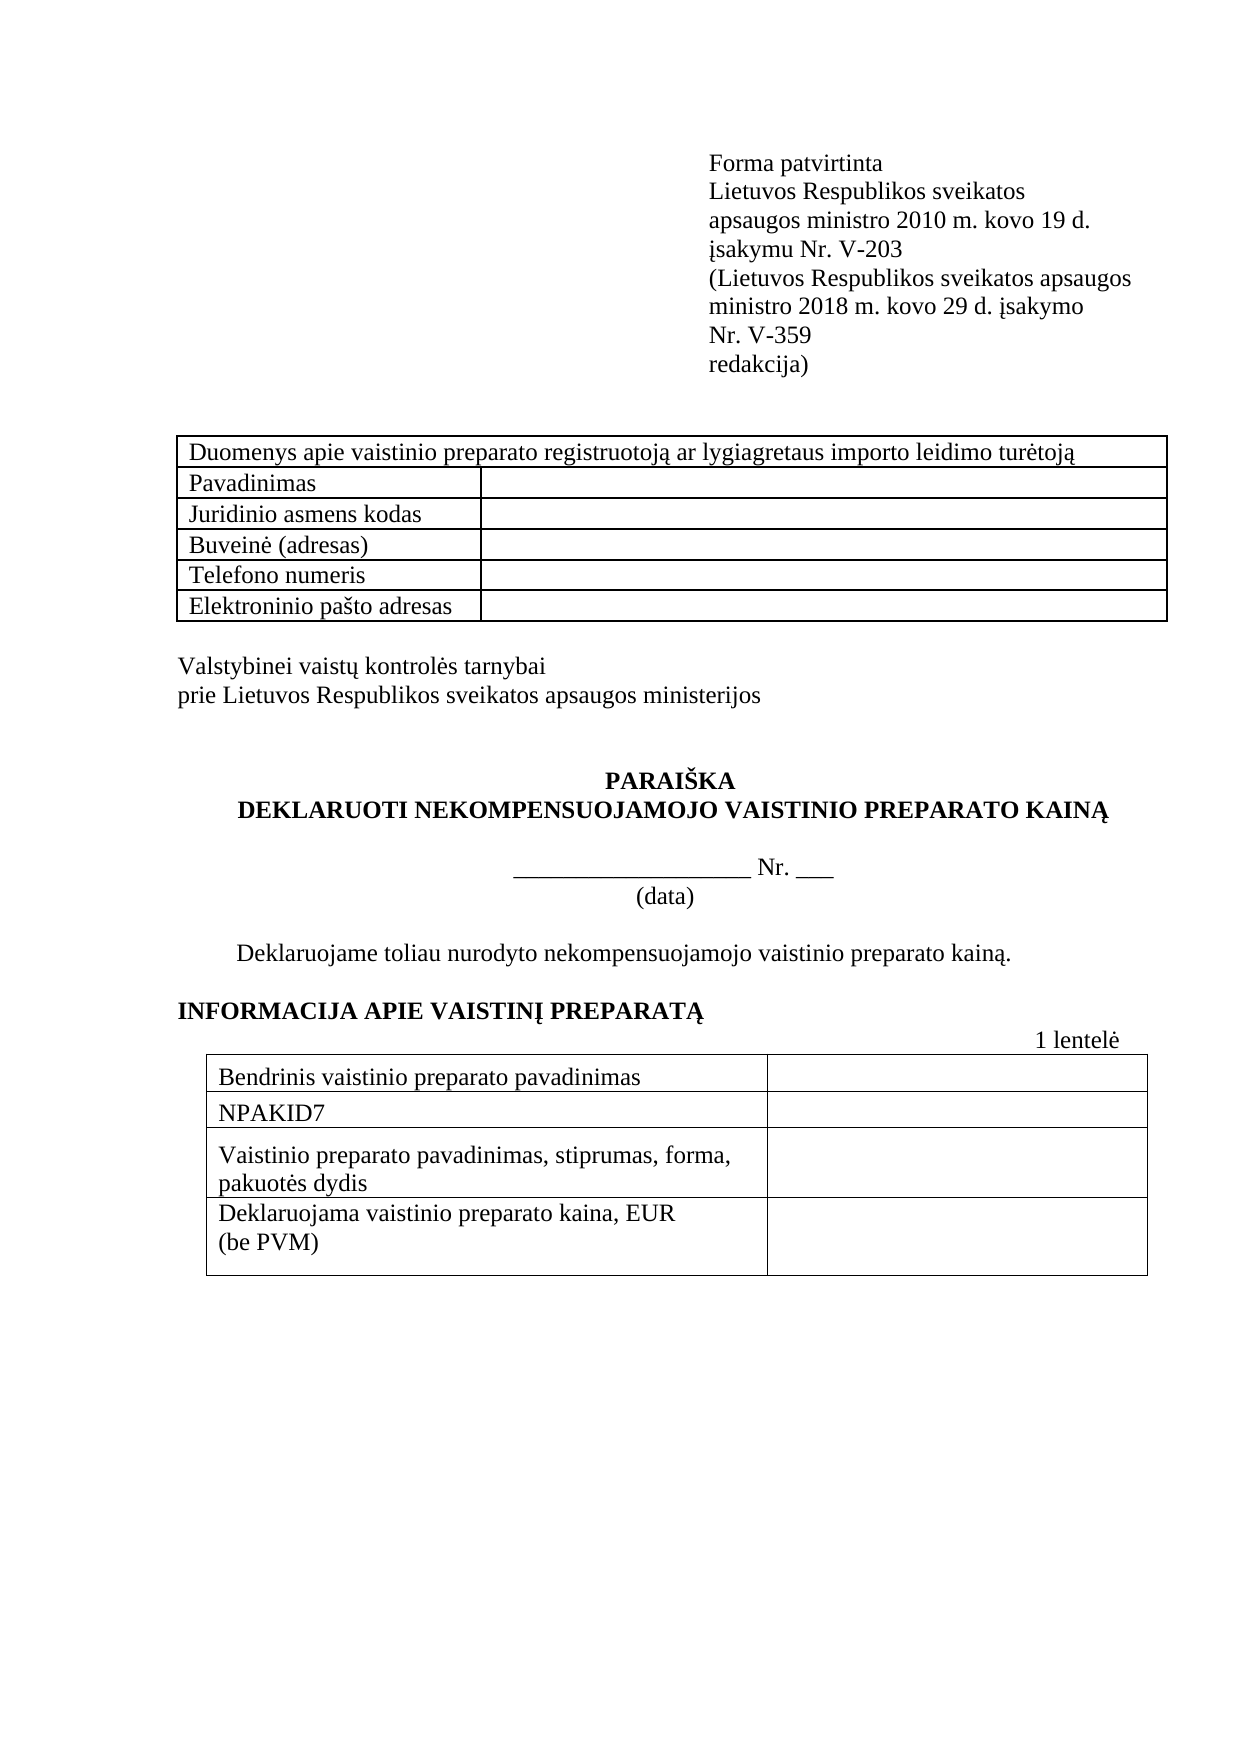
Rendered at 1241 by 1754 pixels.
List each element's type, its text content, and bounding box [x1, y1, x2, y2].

text Forma patvirtinta [709, 148, 1169, 176]
text Nr. V-359 [709, 320, 1169, 349]
text ___________________ Nr. ___ [177, 852, 1169, 881]
table_cell Buveinė (adresas) [178, 530, 480, 558]
table_cell [177, 1091, 206, 1127]
table_header Duomenys apie vaistinio preparato registruotoją ar lygiagretaus importo leidimo turėtoją [178, 437, 1166, 466]
table_cell Elektroninio pašto adresas [178, 591, 480, 620]
table_cell [482, 499, 1166, 528]
text apsaugos ministro 2010 m. kovo 19 d. [709, 205, 1169, 234]
text INFORMACIJA APIE VAISTINĮ PREPARATĄ [177, 996, 1169, 1025]
table_cell [482, 561, 1166, 589]
table_cell [482, 591, 1166, 620]
table_cell [482, 468, 1166, 497]
text DEKLARUOTI NEKOMPENSUOJAMOJO VAISTINIO PREPARATO KAINĄ [177, 795, 1169, 823]
text Valstybinei vaistų kontrolės tarnybai [177, 651, 1169, 680]
text ministro 2018 m. kovo 29 d. įsakymo [709, 291, 1169, 320]
text (data) [177, 881, 1169, 910]
table_cell [177, 1127, 206, 1197]
table_header [768, 1055, 1147, 1091]
text prie Lietuvos Respublikos sveikatos apsaugos ministerijos [177, 680, 1169, 708]
table_cell Pavadinimas [178, 468, 480, 497]
table_cell [768, 1092, 1147, 1127]
text Deklaruojame toliau nurodyto nekompensuojamojo vaistinio preparato kainą. [177, 938, 1169, 967]
table_cell Telefono numeris [178, 561, 480, 589]
text redakcija) [709, 349, 1169, 378]
table_cell Juridinio asmens kodas [178, 499, 480, 528]
table_cell Vaistinio preparato pavadinimas, stiprumas, forma, pakuotės dydis [207, 1128, 767, 1197]
text PARAIŠKA [177, 766, 1169, 795]
text 1 lentelė [177, 1025, 1169, 1053]
table_cell [768, 1128, 1147, 1197]
text (Lietuvos Respublikos sveikatos apsaugos [709, 263, 1169, 291]
table_header [177, 1054, 206, 1091]
table_cell Deklaruojama vaistinio preparato kaina, EUR (be PVM) [207, 1198, 767, 1275]
table_cell [482, 530, 1166, 558]
text Lietuvos Respublikos sveikatos [709, 176, 1169, 205]
table_cell NPAKID7 [207, 1092, 767, 1127]
text įsakymu Nr. V-203 [709, 234, 1169, 263]
table_cell [177, 1197, 206, 1275]
table_cell [768, 1198, 1147, 1275]
table_header Bendrinis vaistinio preparato pavadinimas [207, 1055, 767, 1091]
